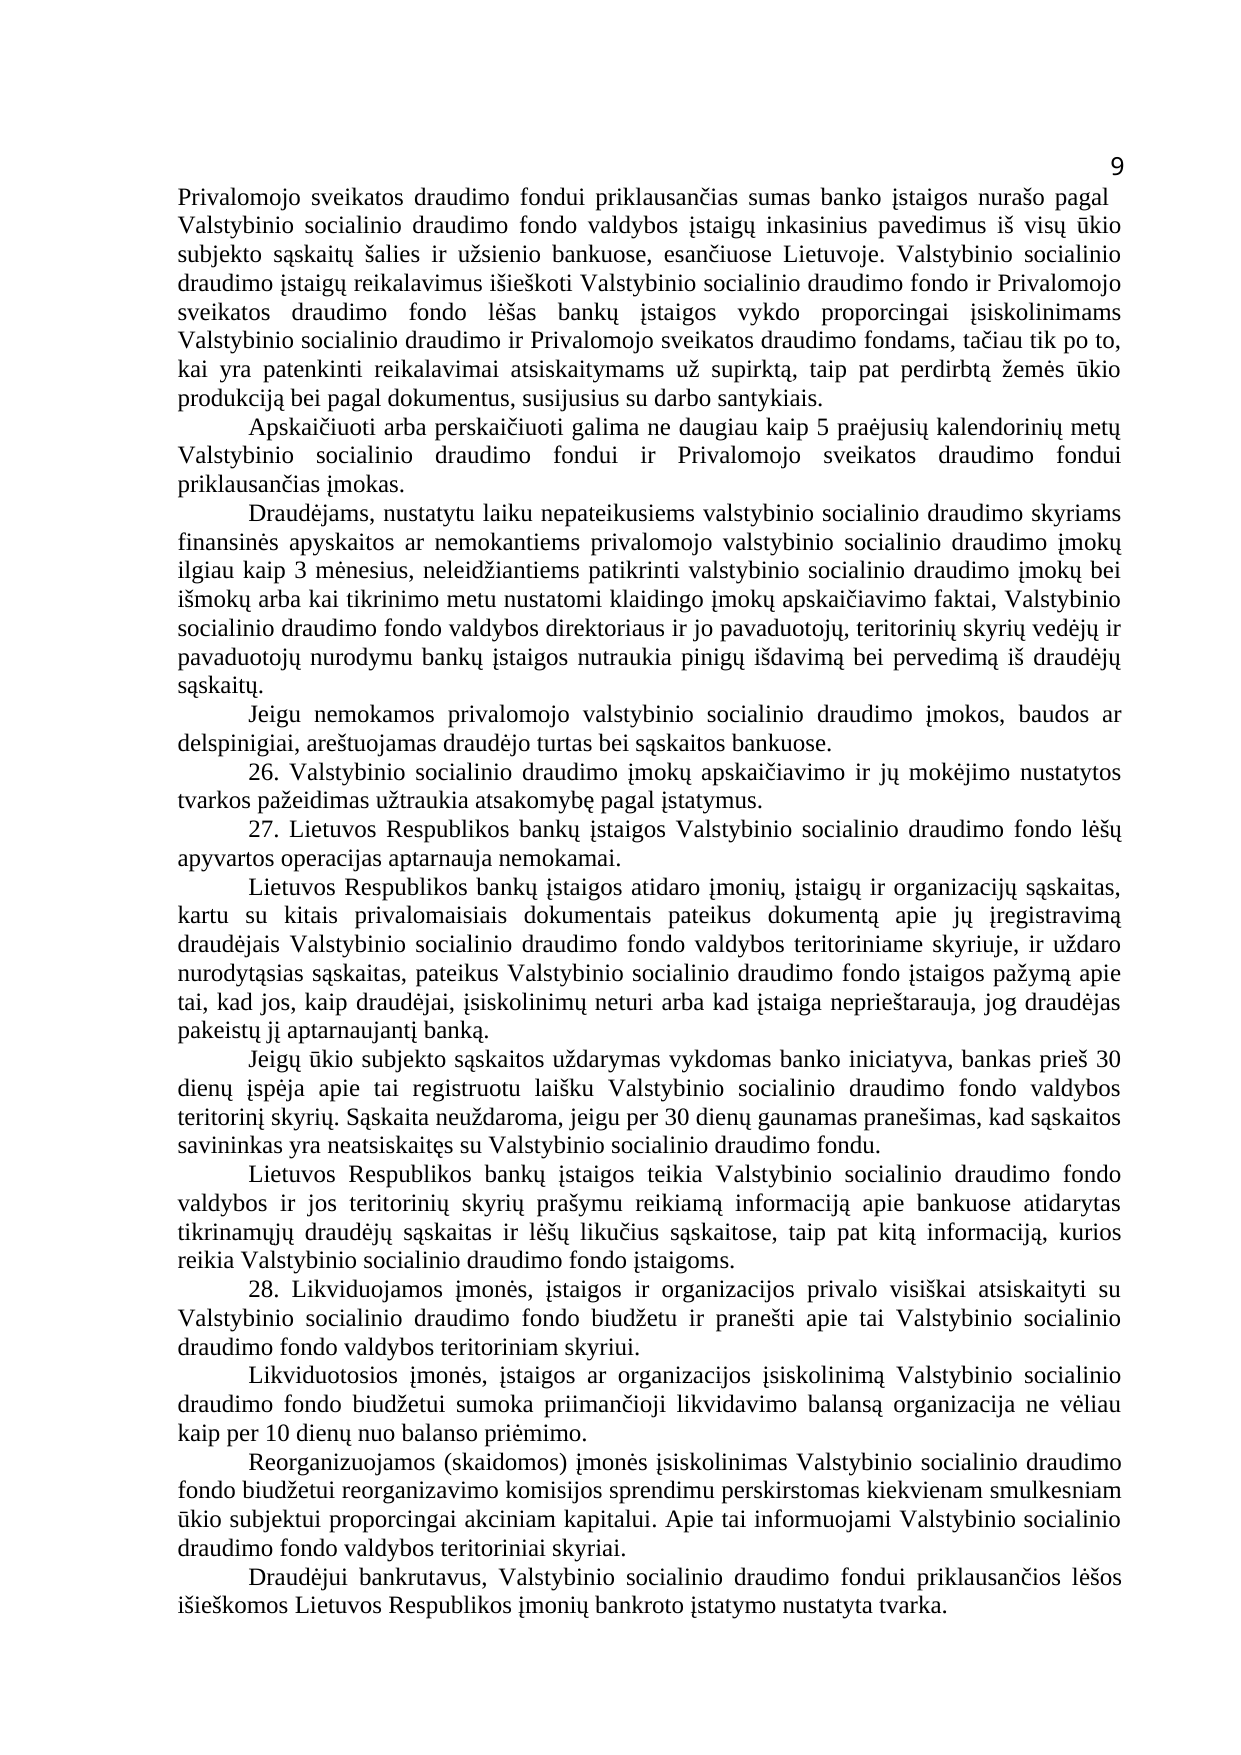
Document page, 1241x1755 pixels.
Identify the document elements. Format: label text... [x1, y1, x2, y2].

text Draudėjams, nustatytu laiku nepateikusiems valstybinio socialinio draudimo skyriams finansinės apyskaitos ar nemokantiems privalomojo valstybinio socialinio draudimo įmokų ilgiau kaip 3 mėnesius, neleidžiantiems patikrinti valstybinio socialinio draudimo įmokų bei išmokų arba kai tikrinimo metu nustatomi klaidingo įmokų apskaičiavimo faktai, Valstybinio socialinio draudimo fondo valdybos direktoriaus ir jo pavaduotojų, teritorinių skyrių vedėjų ir pavaduotojų nurodymu bankų įstaigos nutraukia pinigų išdavimą bei pervedimą iš draudėjų sąskaitų. [177, 498, 1122, 699]
text Lietuvos Respublikos bankų įstaigos teikia Valstybinio socialinio draudimo fondo valdybos ir jos teritorinių skyrių prašymu reikiamą informaciją apie bankuose atidarytas tikrinamųjų draudėjų sąskaitas ir lėšų likučius sąskaitose, taip pat kitą informaciją, kurios reikia Valstybinio socialinio draudimo fondo įstaigoms. [177, 1159, 1122, 1274]
text Apskaičiuoti arba perskaičiuoti galima ne daugiau kaip 5 praėjusių kalendorinių metų Valstybinio socialinio draudimo fondui ir Privalomojo sveikatos draudimo fondui priklausančias įmokas. [177, 412, 1122, 498]
text Privalomojo sveikatos draudimo fondui priklausančias sumas banko įstaigos nurašo pagal Valstybinio socialinio draudimo fondo valdybos įstaigų inkasinius pavedimus iš visų ūkio subjekto sąskaitų šalies ir užsienio bankuose, esančiuose Lietuvoje. Valstybinio socialinio draudimo įstaigų reikalavimus išieškoti Valstybinio socialinio draudimo fondo ir Privalomojo sveikatos draudimo fondo lėšas bankų įstaigos vykdo proporcingai įsiskolinimams Valstybinio socialinio draudimo ir Privalomojo sveikatos draudimo fondams, tačiau tik po to, kai yra patenkinti reikalavimai atsiskaitymams už supirktą, taip pat perdirbtą žemės ūkio produkciją bei pagal dokumentus, susijusius su darbo santykiais. [177, 182, 1122, 412]
text Jeigų ūkio subjekto sąskaitos uždarymas vykdomas banko iniciatyva, bankas prieš 30 dienų įspėja apie tai registruotu laišku Valstybinio socialinio draudimo fondo valdybos teritorinį skyrių. Sąskaita neuždaroma, jeigu per 30 dienų gaunamas pranešimas, kad sąskaitos savininkas yra neatsiskaitęs su Valstybinio socialinio draudimo fondu. [177, 1044, 1122, 1159]
text Likviduotosios įmonės, įstaigos ar organizacijos įsiskolinimą Valstybinio socialinio draudimo fondo biudžetui sumoka priimančioji likvidavimo balansą organizacija ne vėliau kaip per 10 dienų nuo balanso priėmimo. [177, 1361, 1122, 1447]
text 27. Lietuvos Respublikos bankų įstaigos Valstybinio socialinio draudimo fondo lėšų apyvartos operacijas aptarnauja nemokamai. [177, 814, 1122, 872]
text Reorganizuojamos (skaidomos) įmonės įsiskolinimas Valstybinio socialinio draudimo fondo biudžetui reorganizavimo komisijos sprendimu perskirstomas kiekvienam smulkesniam ūkio subjektui proporcingai akciniam kapitalui. Apie tai informuojami Valstybinio socialinio draudimo fondo valdybos teritoriniai skyriai. [177, 1447, 1122, 1562]
text Jeigu nemokamos privalomojo valstybinio socialinio draudimo įmokos, baudos ar delspinigiai, areštuojamas draudėjo turtas bei sąskaitos bankuose. [177, 699, 1122, 757]
text 28. Likviduojamos įmonės, įstaigos ir organizacijos privalo visiškai atsiskaityti su Valstybinio socialinio draudimo fondo biudžetu ir pranešti apie tai Valstybinio socialinio draudimo fondo valdybos teritoriniam skyriui. [177, 1274, 1122, 1361]
text Lietuvos Respublikos bankų įstaigos atidaro įmonių, įstaigų ir organizacijų sąskaitas, kartu su kitais privalomaisiais dokumentais pateikus dokumentą apie jų įregistravimą draudėjais Valstybinio socialinio draudimo fondo valdybos teritoriniame skyriuje, ir uždaro nurodytąsias sąskaitas, pateikus Valstybinio socialinio draudimo fondo įstaigos pažymą apie tai, kad jos, kaip draudėjai, įsiskolinimų neturi arba kad įstaiga neprieštarauja, jog draudėjas pakeistų jį aptarnaujantį banką. [177, 872, 1122, 1044]
text 26. Valstybinio socialinio draudimo įmokų apskaičiavimo ir jų mokėjimo nustatytos tvarkos pažeidimas užtraukia atsakomybę pagal įstatymus. [177, 757, 1122, 814]
text Draudėjui bankrutavus, Valstybinio socialinio draudimo fondui priklausančios lėšos išieškomos Lietuvos Respublikos įmonių bankroto įstatymo nustatyta tvarka. [177, 1562, 1122, 1619]
